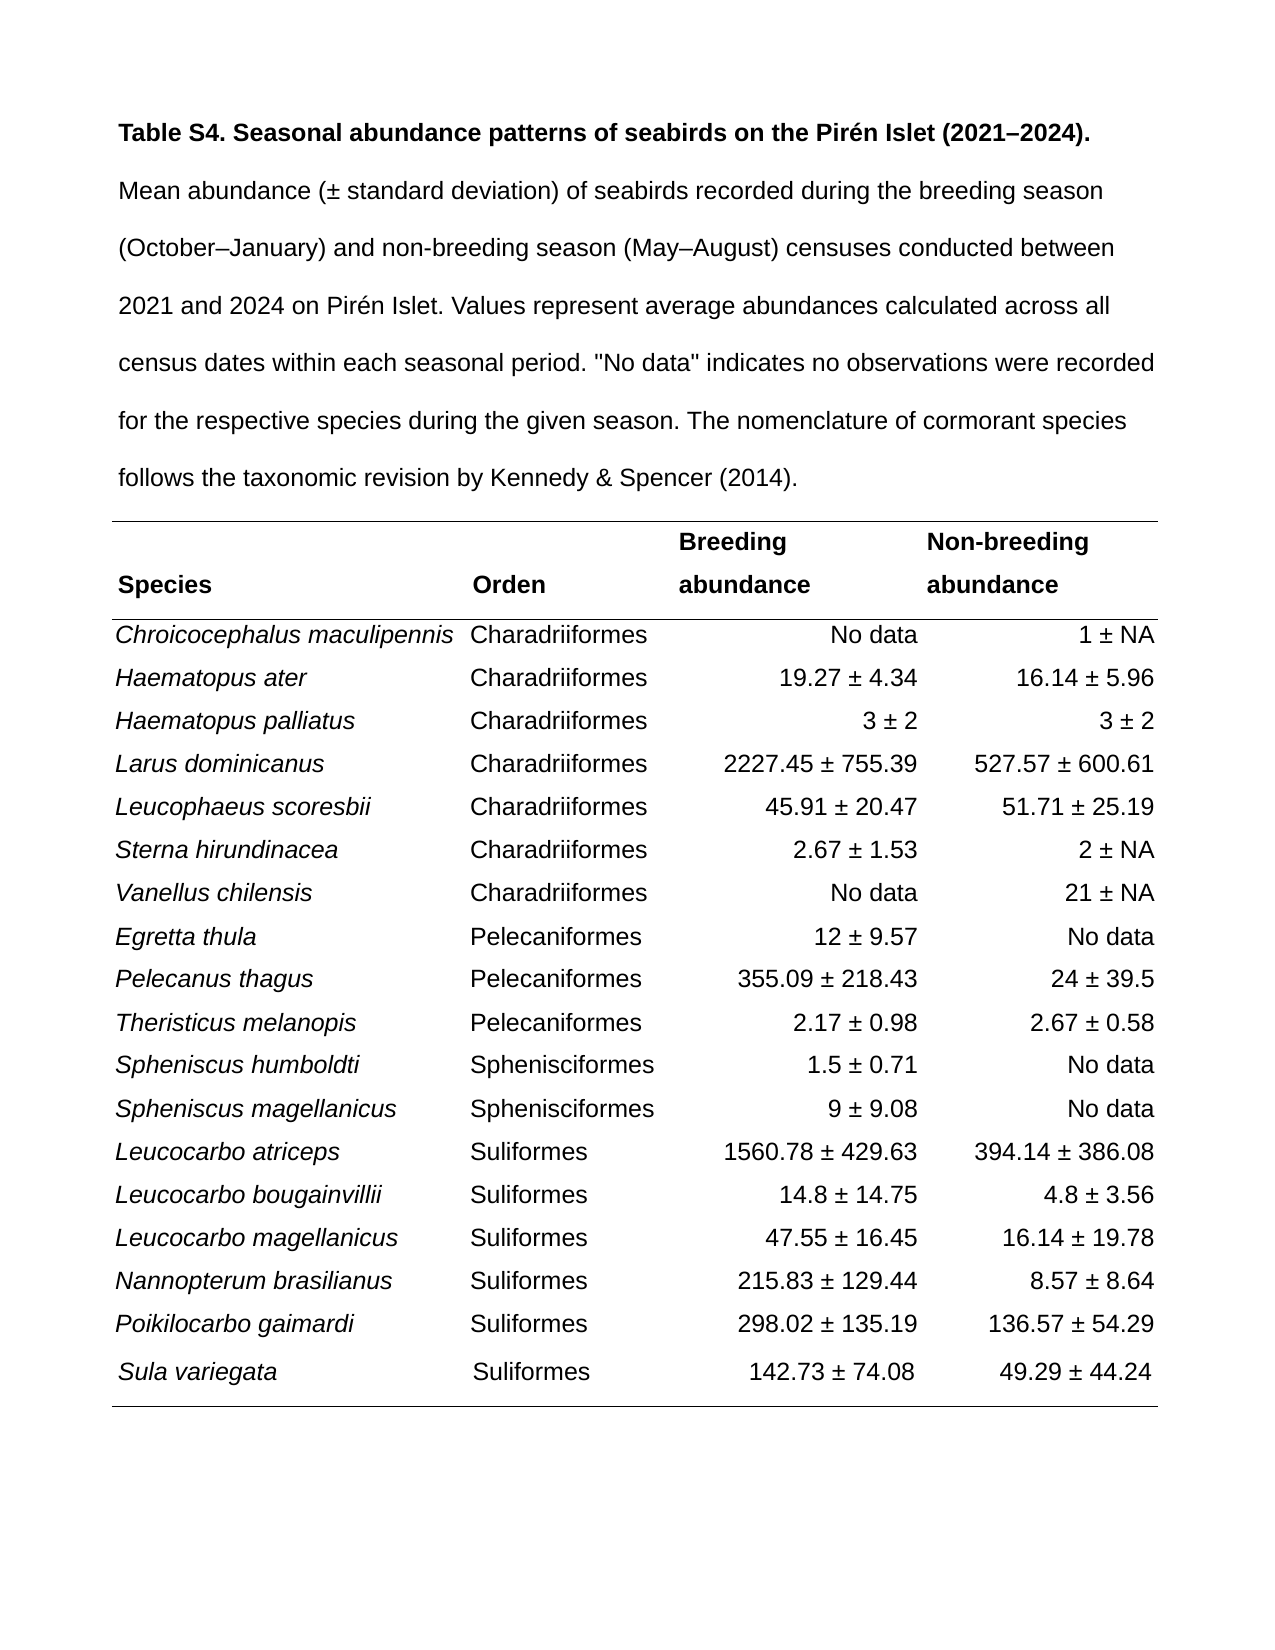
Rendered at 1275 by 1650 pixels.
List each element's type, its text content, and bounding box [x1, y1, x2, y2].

table_cell No data [673, 620, 921, 663]
table_cell Leucocarbo atriceps [112, 1137, 467, 1179]
table_cell No data [673, 879, 921, 921]
table_cell 2.17 ± 0.98 [673, 1008, 921, 1051]
table_cell 215.83 ± 129.44 [673, 1266, 921, 1309]
table_cell Chroicocephalus maculipennis [112, 620, 467, 663]
table_cell 9 ± 9.08 [673, 1094, 921, 1137]
table_cell 355.09 ± 218.43 [673, 965, 921, 1007]
table_cell 45.91 ± 20.47 [673, 793, 921, 835]
table_cell Spheniscus humboldti [112, 1051, 467, 1093]
table_cell Suliformes [467, 1180, 673, 1223]
table_cell 2.67 ± 1.53 [673, 835, 921, 878]
table_cell 14.8 ± 14.75 [673, 1180, 921, 1223]
table_cell Larus dominicanus [112, 749, 467, 792]
table_cell Suliformes [467, 1309, 673, 1352]
table_cell No data [921, 921, 1158, 964]
table_cell Sterna hirundinacea [112, 835, 467, 878]
table_cell Charadriiformes [467, 749, 673, 792]
table_cell Haematopus palliatus [112, 706, 467, 749]
table_cell Theristicus melanopis [112, 1008, 467, 1051]
table_cell Suliformes [467, 1223, 673, 1266]
table_cell 1 ± NA [921, 620, 1158, 663]
table_cell 136.57 ± 54.29 [921, 1309, 1158, 1352]
table_header Breeding abundance [673, 522, 921, 619]
table_cell 2227.45 ± 755.39 [673, 749, 921, 792]
table_cell Nannopterum brasilianus [112, 1266, 467, 1309]
table_cell Suliformes [467, 1137, 673, 1179]
table_cell 3 ± 2 [673, 706, 921, 749]
table_cell Leucocarbo bougainvillii [112, 1180, 467, 1223]
table_cell Egretta thula [112, 921, 467, 964]
table_cell 4.8 ± 3.56 [921, 1180, 1158, 1223]
table_cell Suliformes [467, 1266, 673, 1309]
table_cell Vanellus chilensis [112, 879, 467, 921]
table_cell Sula variegata [112, 1352, 467, 1406]
table_cell Charadriiformes [467, 793, 673, 835]
table_cell Charadriiformes [467, 663, 673, 706]
table_cell 8.57 ± 8.64 [921, 1266, 1158, 1309]
text Table S4. Seasonal abundance patterns of seabirds on the Pirén Islet (2021–2024). [118, 118, 1157, 147]
table_header Species [112, 522, 467, 619]
table_cell Pelecaniformes [467, 965, 673, 1007]
table_cell 298.02 ± 135.19 [673, 1309, 921, 1352]
table_cell Sphenisciformes [467, 1051, 673, 1093]
table_cell 12 ± 9.57 [673, 921, 921, 964]
table_cell Leucocarbo magellanicus [112, 1223, 467, 1266]
table_cell 1560.78 ± 429.63 [673, 1137, 921, 1179]
table_cell 1.5 ± 0.71 [673, 1051, 921, 1093]
table_cell Pelecaniformes [467, 921, 673, 964]
table_cell Pelecaniformes [467, 1008, 673, 1051]
table_cell 16.14 ± 5.96 [921, 663, 1158, 706]
table_cell 394.14 ± 386.08 [921, 1137, 1158, 1179]
table_cell Leucophaeus scoresbii [112, 793, 467, 835]
table_cell 2 ± NA [921, 835, 1158, 878]
table_cell 3 ± 2 [921, 706, 1158, 749]
table_header Orden [467, 522, 673, 619]
table_cell Sphenisciformes [467, 1094, 673, 1137]
table_cell Charadriiformes [467, 835, 673, 878]
table_cell 51.71 ± 25.19 [921, 793, 1158, 835]
table_cell Charadriiformes [467, 706, 673, 749]
table_cell Charadriiformes [467, 879, 673, 921]
table_cell No data [921, 1094, 1158, 1137]
table_cell Pelecanus thagus [112, 965, 467, 1007]
table_cell 2.67 ± 0.58 [921, 1008, 1158, 1051]
table_cell 24 ± 39.5 [921, 965, 1158, 1007]
table_cell Suliformes [467, 1352, 673, 1406]
table_cell 49.29 ± 44.24 [921, 1352, 1158, 1406]
table_cell 19.27 ± 4.34 [673, 663, 921, 706]
table_cell Haematopus ater [112, 663, 467, 706]
table_cell Charadriiformes [467, 620, 673, 663]
table_cell Poikilocarbo gaimardi [112, 1309, 467, 1352]
text Mean abundance (± standard deviation) of seabirds recorded during the breeding season (October–January) and non-breeding season (May–August) censuses conducted between 2021 and 2024 on Pirén Islet. Values represent average abundances calculated across all census dates within each seasonal period. "No data" indicates no observations were recorded for the respective species during the given season. The nomenclature of cormorant species follows the taxonomic revision by Kennedy & Spencer (2014). [118, 176, 1157, 492]
table_cell Spheniscus magellanicus [112, 1094, 467, 1137]
table_cell 527.57 ± 600.61 [921, 749, 1158, 792]
table_cell 21 ± NA [921, 879, 1158, 921]
table_header Non-breeding abundance [921, 522, 1158, 619]
table_cell No data [921, 1051, 1158, 1093]
table_cell 142.73 ± 74.08 [673, 1352, 921, 1406]
table_cell 47.55 ± 16.45 [673, 1223, 921, 1266]
table_cell 16.14 ± 19.78 [921, 1223, 1158, 1266]
